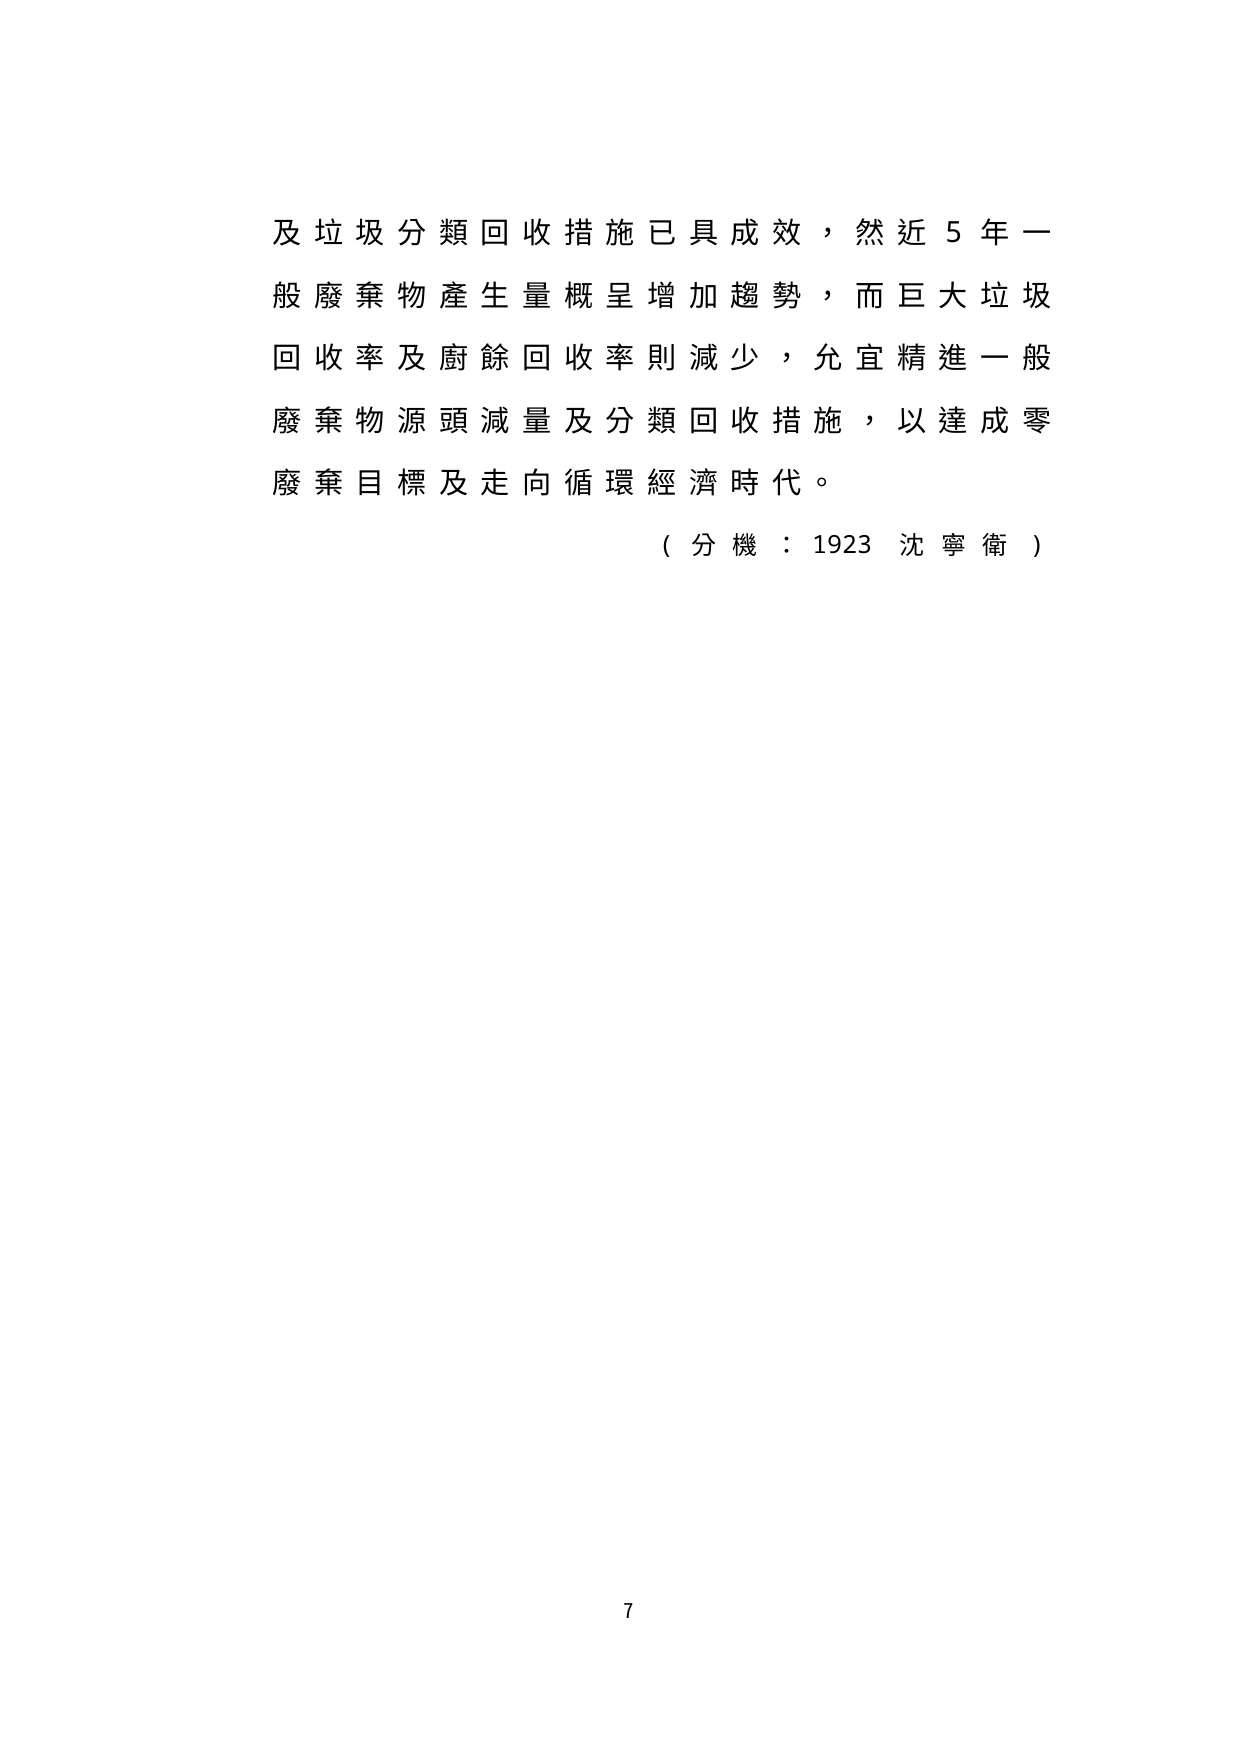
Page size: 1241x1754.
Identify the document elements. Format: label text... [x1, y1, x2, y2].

text (分機：1923 沈寧衛) [183, 502, 1058, 564]
text 及垃圾分類回收措施已具成效，然近5年一般廢棄物產生量概呈增加趨勢，而巨大垃圾回收率及廚餘回收率則減少，允宜精進一般廢棄物源頭減量及分類回收措施，以達成零廢棄目標及走向循環經濟時代。 [242, 189, 1058, 502]
